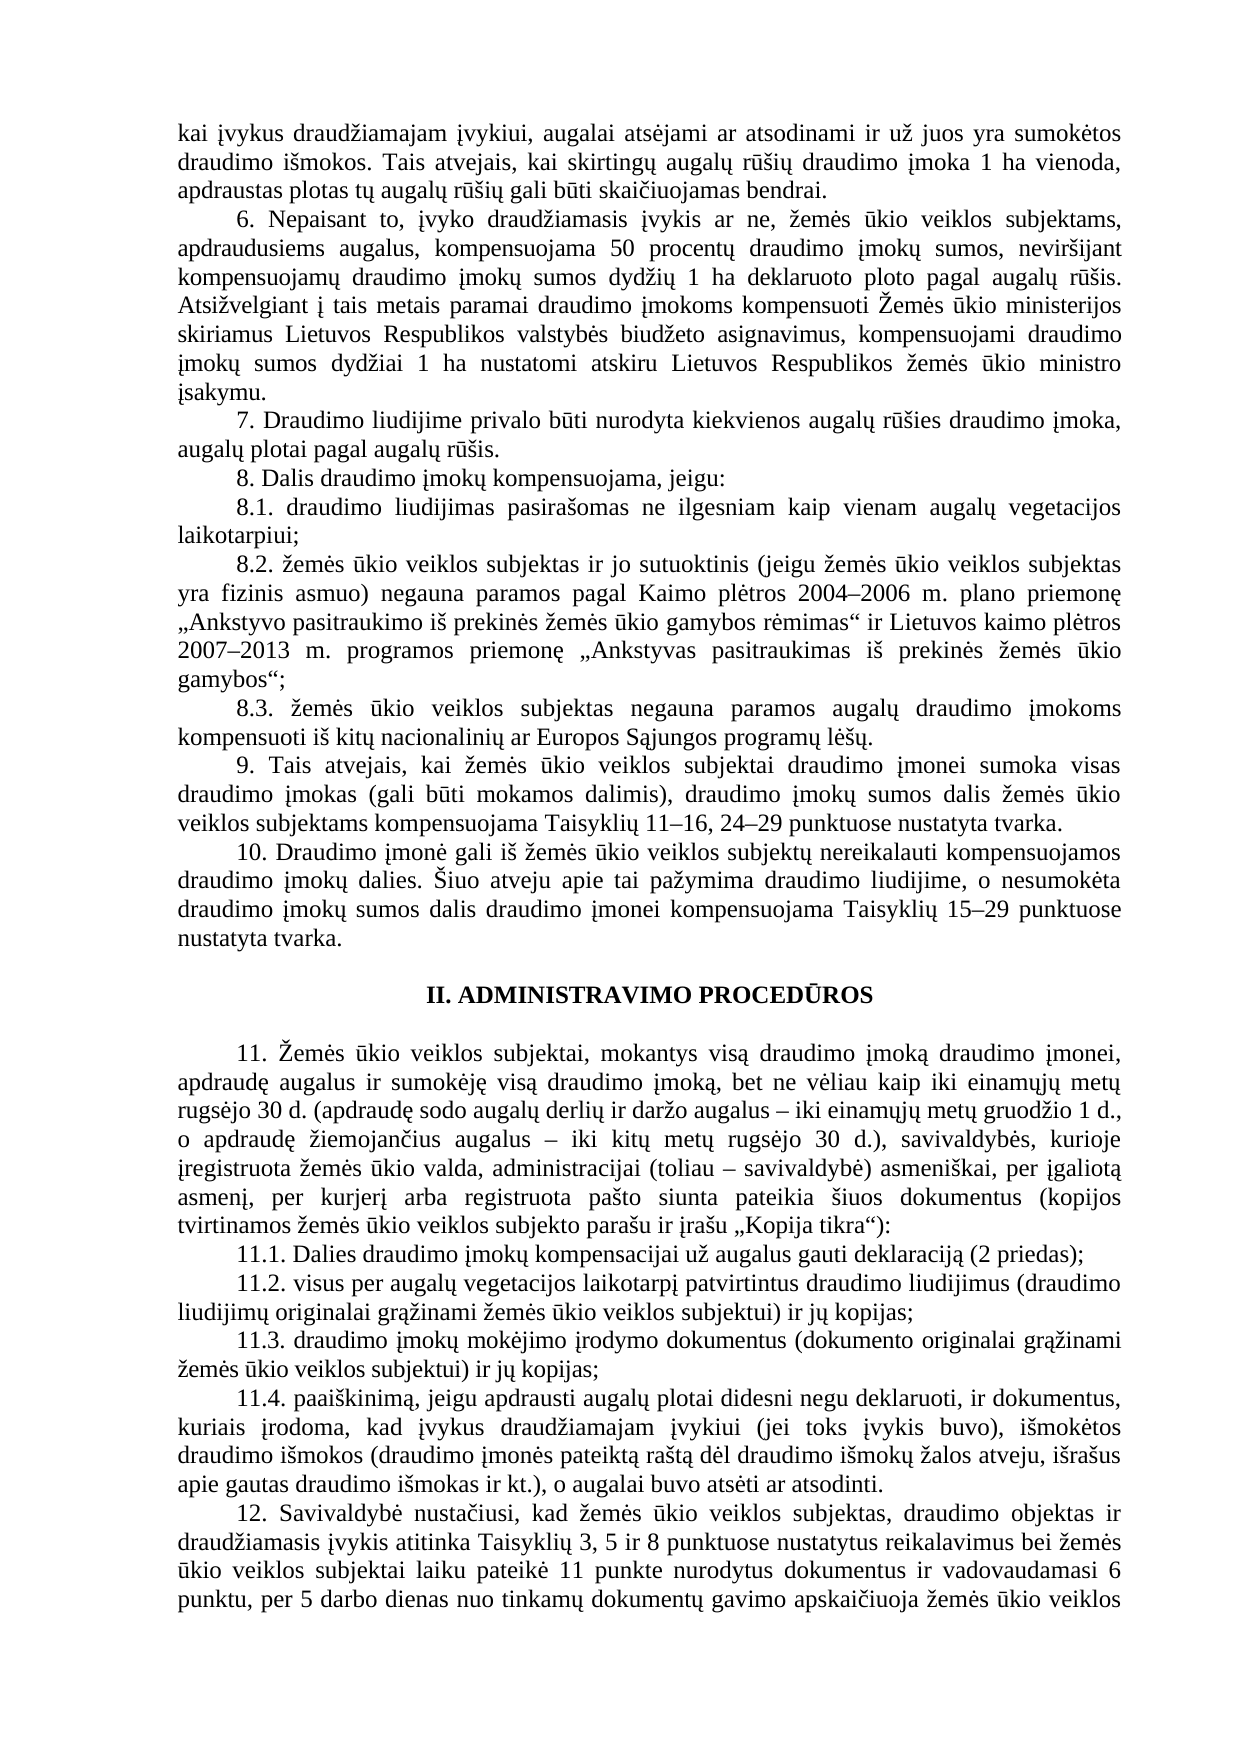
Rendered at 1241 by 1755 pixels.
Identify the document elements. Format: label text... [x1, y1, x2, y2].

text 8.1. draudimo liudijimas pasirašomas ne ilgesniam kaip vienam augalų vegetacijos laikotarpiui; [177, 492, 1122, 549]
text 8.3. žemės ūkio veiklos subjektas negauna paramos augalų draudimo įmokoms kompensuoti iš kitų nacionalinių ar Europos Sąjungos programų lėšų. [177, 693, 1122, 751]
text 11.3. draudimo įmokų mokėjimo įrodymo dokumentus (dokumento originalai grąžinami žemės ūkio veiklos subjektui) ir jų kopijas; [177, 1326, 1122, 1383]
text II. ADMINISTRAVIMO PROCEDŪROS [177, 981, 1122, 1009]
text 11.1. Dalies draudimo įmokų kompensacijai už augalus gauti deklaraciją (2 priedas); [177, 1239, 1122, 1268]
text 6. Nepaisant to, įvyko draudžiamasis įvykis ar ne, žemės ūkio veiklos subjektams, apdraudusiems augalus, kompensuojama 50 procentų draudimo įmokų sumos, neviršijant kompensuojamų draudimo įmokų sumos dydžių 1 ha deklaruoto ploto pagal augalų rūšis. Atsižvelgiant į tais metais paramai draudimo įmokoms kompensuoti Žemės ūkio ministerijos skiriamus Lietuvos Respublikos valstybės biudžeto asignavimus, kompensuojami draudimo įmokų sumos dydžiai 1 ha nustatomi atskiru Lietuvos Respublikos žemės ūkio ministro įsakymu. [177, 204, 1122, 406]
text 11.2. visus per augalų vegetacijos laikotarpį patvirtintus draudimo liudijimus (draudimo liudijimų originalai grąžinami žemės ūkio veiklos subjektui) ir jų kopijas; [177, 1268, 1122, 1326]
text 10. Draudimo įmonė gali iš žemės ūkio veiklos subjektų nereikalauti kompensuojamos draudimo įmokų dalies. Šiuo atveju apie tai pažymima draudimo liudijime, o nesumokėta draudimo įmokų sumos dalis draudimo įmonei kompensuojama Taisyklių 15–29 punktuose nustatyta tvarka. [177, 837, 1122, 952]
text 11.4. paaiškinimą, jeigu apdrausti augalų plotai didesni negu deklaruoti, ir dokumentus, kuriais įrodoma, kad įvykus draudžiamajam įvykiui (jei toks įvykis buvo), išmokėtos draudimo išmokos (draudimo įmonės pateiktą raštą dėl draudimo išmokų žalos atveju, išrašus apie gautas draudimo išmokas ir kt.), o augalai buvo atsėti ar atsodinti. [177, 1383, 1122, 1498]
text 8. Dalis draudimo įmokų kompensuojama, jeigu: [177, 463, 1122, 492]
text 7. Draudimo liudijime privalo būti nurodyta kiekvienos augalų rūšies draudimo įmoka, augalų plotai pagal augalų rūšis. [177, 406, 1122, 463]
text 11. Žemės ūkio veiklos subjektai, mokantys visą draudimo įmoką draudimo įmonei, apdraudę augalus ir sumokėję visą draudimo įmoką, bet ne vėliau kaip iki einamųjų metų rugsėjo 30 d. (apdraudę sodo augalų derlių ir daržo augalus – iki einamųjų metų gruodžio 1 d., o apdraudę žiemojančius augalus – iki kitų metų rugsėjo 30 d.), savivaldybės, kurioje įregistruota žemės ūkio valda, administracijai (toliau – savivaldybė) asmeniškai, per įgaliotą asmenį, per kurjerį arba registruota pašto siunta pateikia šiuos dokumentus (kopijos tvirtinamos žemės ūkio veiklos subjekto parašu ir įrašu „Kopija tikra“): [177, 1038, 1122, 1239]
text 8.2. žemės ūkio veiklos subjektas ir jo sutuoktinis (jeigu žemės ūkio veiklos subjektas yra fizinis asmuo) negauna paramos pagal Kaimo plėtros 2004–2006 m. plano priemonę „Ankstyvo pasitraukimo iš prekinės žemės ūkio gamybos rėmimas“ ir Lietuvos kaimo plėtros 2007–2013 m. programos priemonę „Ankstyvas pasitraukimas iš prekinės žemės ūkio gamybos“; [177, 549, 1122, 693]
text 12. Savivaldybė nustačiusi, kad žemės ūkio veiklos subjektas, draudimo objektas ir draudžiamasis įvykis atitinka Taisyklių 3, 5 ir 8 punktuose nustatytus reikalavimus bei žemės ūkio veiklos subjektai laiku pateikė 11 punkte nurodytus dokumentus ir vadovaudamasi 6 punktu, per 5 darbo dienas nuo tinkamų dokumentų gavimo apskaičiuoja žemės ūkio veiklos [177, 1498, 1122, 1613]
text 9. Tais atvejais, kai žemės ūkio veiklos subjektai draudimo įmonei sumoka visas draudimo įmokas (gali būti mokamos dalimis), draudimo įmokų sumos dalis žemės ūkio veiklos subjektams kompensuojama Taisyklių 11–16, 24–29 punktuose nustatyta tvarka. [177, 751, 1122, 837]
text kai įvykus draudžiamajam įvykiui, augalai atsėjami ar atsodinami ir už juos yra sumokėtos draudimo išmokos. Tais atvejais, kai skirtingų augalų rūšių draudimo įmoka 1 ha vienoda, apdraustas plotas tų augalų rūšių gali būti skaičiuojamas bendrai. [177, 118, 1122, 204]
